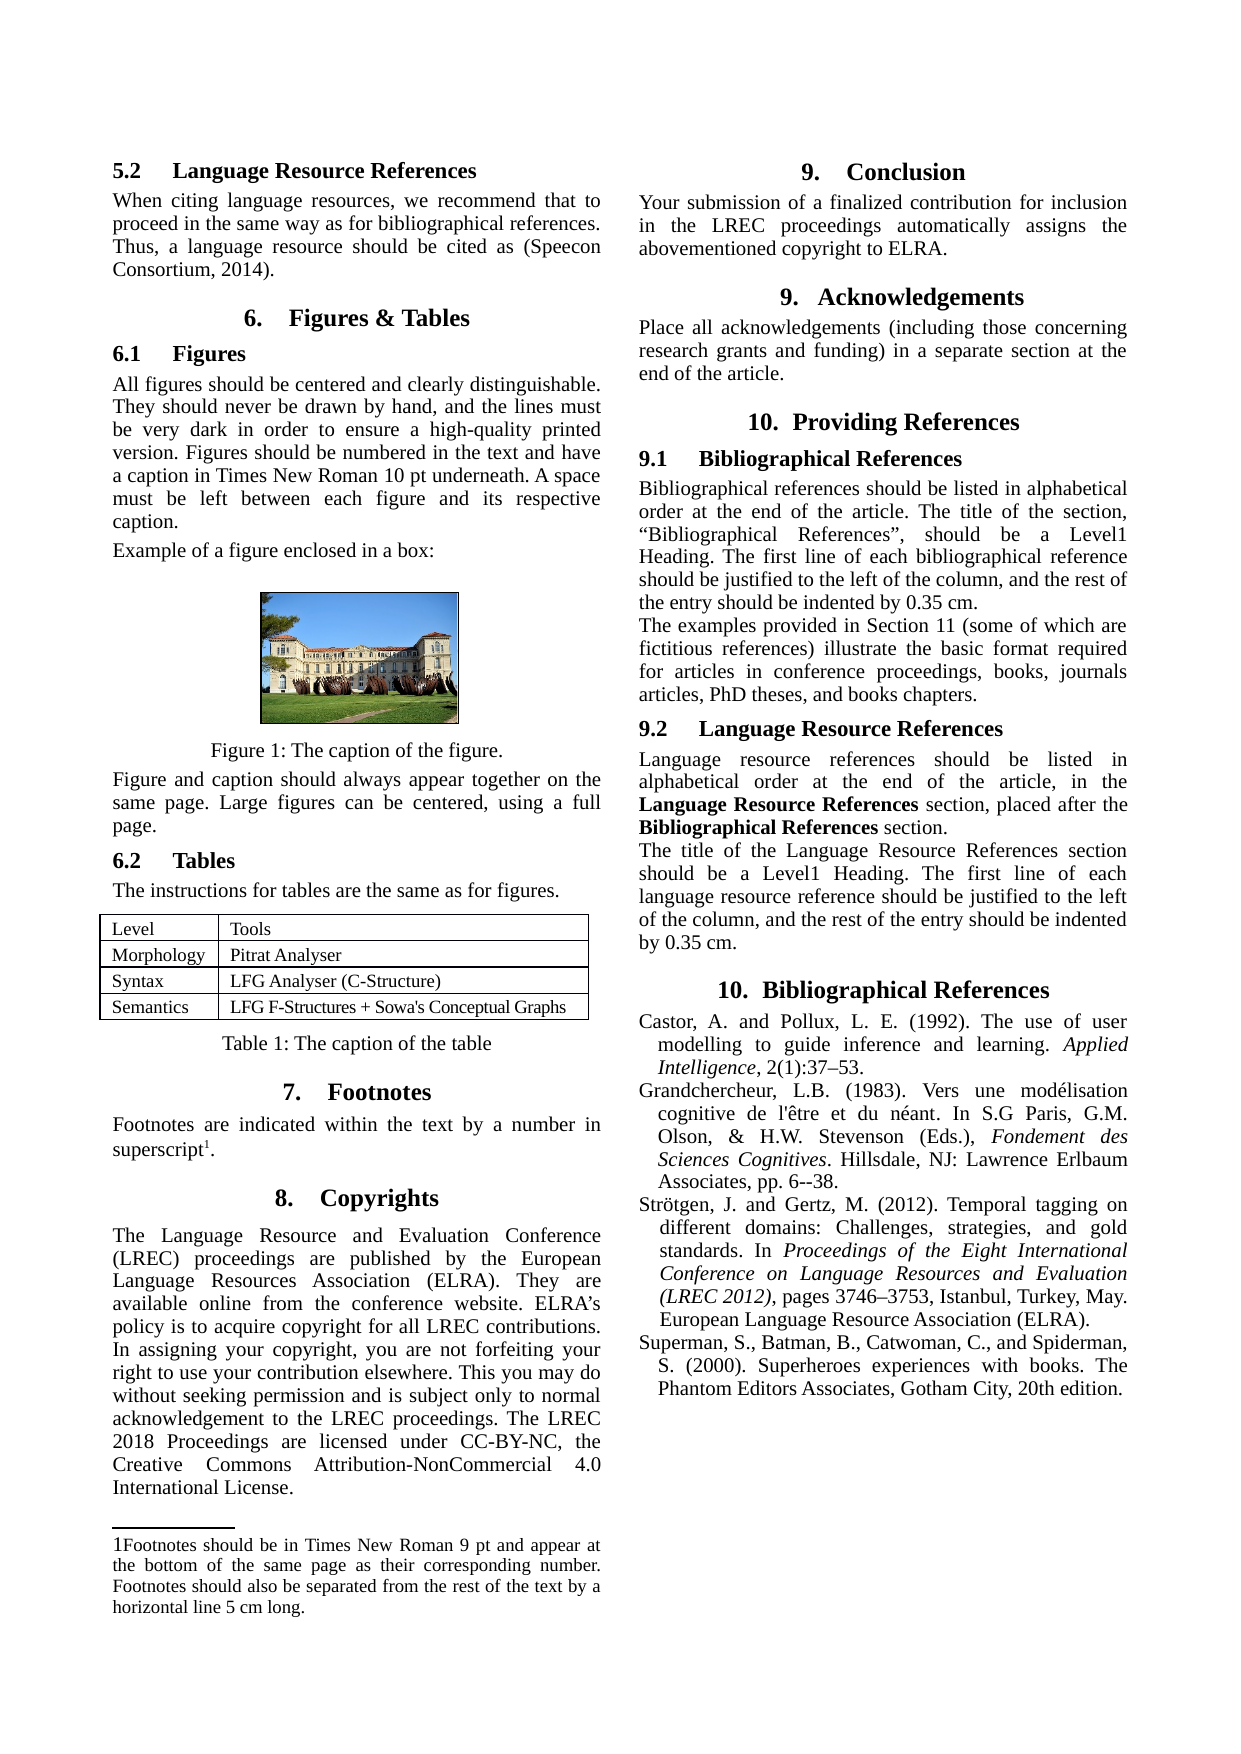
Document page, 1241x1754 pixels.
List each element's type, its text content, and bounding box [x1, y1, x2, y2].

table_cell Semantics [101, 994, 218, 1018]
subtitle Tables [112, 850, 601, 873]
text Footnotes should be in Times New Roman 9 pt and appear at the bottom of the same page as their corresponding number. Footnotes should also be separated from the rest of the text by a horizontal line 5 cm long. [112, 1534, 601, 1618]
text Strötgen, J. and Gertz, M. (2012). Temporal tagging on different domains: Challenges, strategies, and gold standards. In Proceedings of the Eight International Conference on Language Resources and Evaluation (LREC 2012), pages 3746–3753, Istanbul, Turkey, May. European Language Resource Association (ELRA). [639, 1193, 1128, 1331]
table_cell Syntax [101, 968, 218, 992]
subtitle Bibliographical References [639, 979, 1128, 1004]
subtitle Figures & Tables [112, 306, 601, 331]
text Table 1: The caption of the table [112, 1032, 601, 1055]
text Language resource references should be listed in alphabetical order at the end of the article, in the Language Resource References section, placed after the Bibliographical References section. [639, 748, 1128, 839]
text Bibliographical references should be listed in alphabetical order at the end of the article. The title of the section, “Bibliographical References”, should be a Level1 Heading. The first line of each bibliographical reference should be justified to the left of the column, and the rest of the entry should be indented by 0.35 cm. [639, 477, 1128, 614]
text The title of the Language Resource References section should be a Level1 Heading. The first line of each language resource reference should be justified to the left of the column, and the rest of the entry should be indented by 0.35 cm. [639, 839, 1128, 954]
table_cell LFG Analyser (C-Structure) [219, 968, 588, 992]
subtitle Footnotes [112, 1080, 601, 1105]
text Grandchercheur, L.B. (1983). Vers une modélisation cognitive de l'être et du néant. In S.G Paris, G.M. Olson, & H.W. Stevenson (Eds.), Fondement des Sciences Cognitives. Hillsdale, NJ: Lawrence Erlbaum Associates, pp. 6--38. [639, 1079, 1128, 1193]
table_header Level [101, 915, 218, 940]
subtitle Language Resource References [639, 718, 1128, 741]
subtitle Providing References [639, 410, 1128, 435]
text Footnotes are indicated within the text by a number in superscript. [112, 1111, 601, 1161]
table_cell LFG F-Structures + Sowa's Conceptual Graphs [219, 994, 588, 1018]
subtitle Figures [112, 343, 601, 366]
table_header Tools [219, 915, 588, 940]
text Example of a figure enclosed in a box: [112, 539, 601, 562]
text The instructions for tables are the same as for figures. [112, 879, 601, 902]
text Figure and caption should always appear together on the same page. Large figures can be centered, using a full page. [112, 768, 601, 837]
picture [262, 593, 458, 723]
text The examples provided in Section 11 (some of which are fictitious references) illustrate the basic format required for articles in conference proceedings, books, journals articles, PhD theses, and books chapters. [639, 614, 1128, 706]
subtitle Bibliographical References [639, 448, 1128, 471]
subtitle Acknowledgements [676, 285, 1128, 310]
text All figures should be centered and clearly distinguishable. They should never be drawn by hand, and the lines must be very dark in order to ensure a high-quality printed version. Figures should be numbered in the text and have a caption in Times New Roman 10 pt underneath. A space must be left between each figure and its respective caption. [112, 373, 601, 533]
text Castor, A. and Pollux, L. E. (1992). The use of user modelling to guide inference and learning. Applied Intelligence, 2(1):37–53. [639, 1010, 1128, 1079]
text Figure 1: The caption of the figure. [112, 737, 601, 762]
text When citing language resources, we recommend that to proceed in the same way as for bibliographical references. Thus, a language resource should be cited as (Speecon Consortium, 2014). [112, 189, 601, 281]
table_cell Pitrat Analyser [219, 941, 588, 966]
table_cell Morphology [101, 941, 218, 966]
subtitle Copyrights [112, 1186, 601, 1211]
text Your submission of a finalized contribution for inclusion in the LREC proceedings automatically assigns the abovementioned copyright to ELRA. [639, 191, 1128, 260]
subtitle Conclusion [639, 160, 1128, 185]
text Superman, S., Batman, B., Catwoman, C., and Spiderman, S. (2000). Superheroes experiences with books. The Phantom Editors Associates, Gotham City, 20th edition. [639, 1331, 1128, 1400]
text Place all acknowledgements (including those concerning research grants and funding) in a separate section at the end of the article. [639, 316, 1128, 385]
text The Language Resource and Evaluation Conference (LREC) proceedings are published by the European Language Resources Association (ELRA). They are available online from the conference website. ELRA’s policy is to acquire copyright for all LREC contributions. In assigning your copyright, you are not forfeiting your right to use your contribution elsewhere. This you may do without seeking permission and is subject only to normal acknowledgement to the LREC proceedings. The LREC 2018 Proceedings are licensed under CC-BY-NC, the Creative Commons Attribution-NonCommercial 4.0 International License. [112, 1224, 601, 1499]
subtitle Language Resource References [112, 160, 601, 183]
